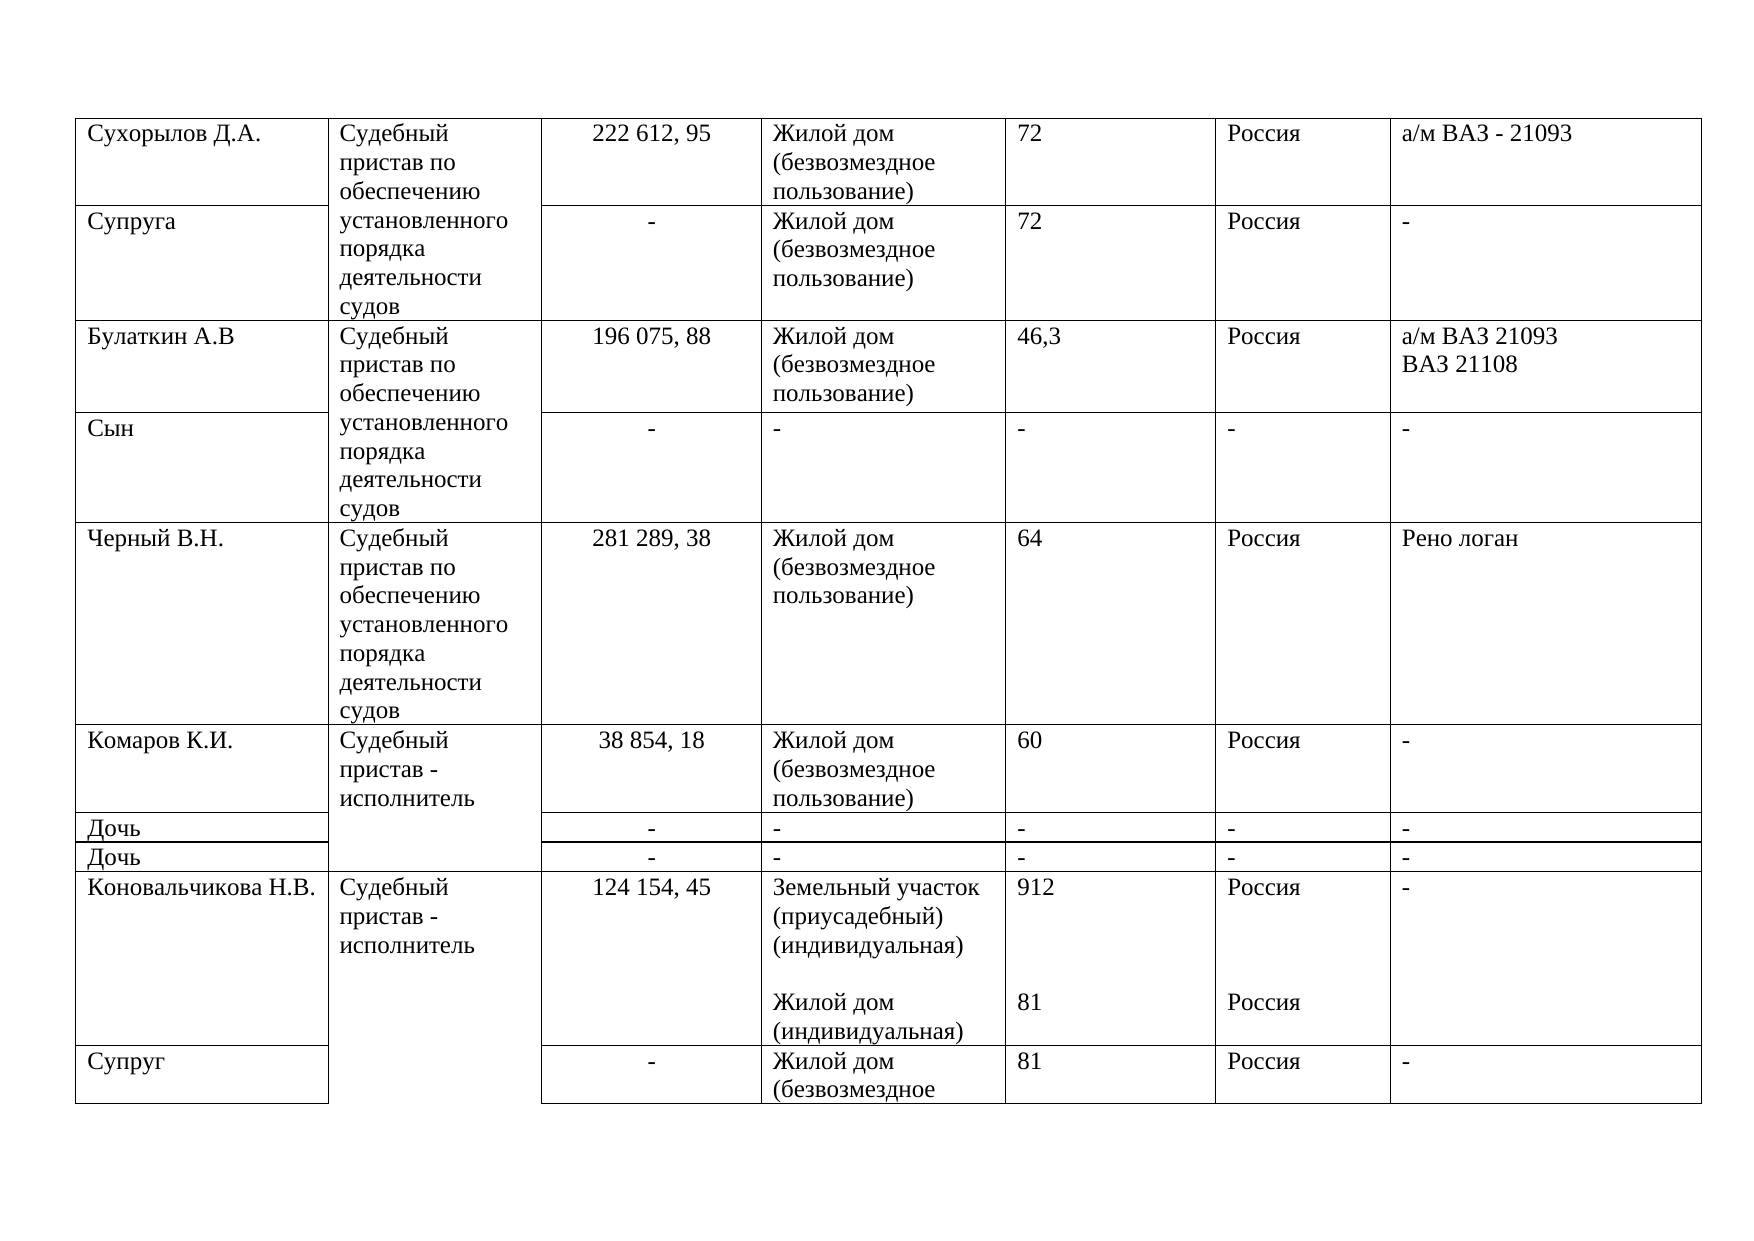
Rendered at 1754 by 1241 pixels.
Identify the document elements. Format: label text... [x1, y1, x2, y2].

table_cell Черный В.Н. [76, 523, 328, 724]
table_cell - [542, 843, 761, 871]
table_cell - [1391, 725, 1701, 812]
table_cell Комаров К.И. [76, 725, 328, 812]
table_cell Земельный участок (приусадебный) (индивидуальная) Жилой дом (индивидуальная) [762, 872, 1005, 1045]
table_cell Рено логан [1391, 523, 1701, 724]
table_cell Судебный пристав по обеспечению установленного порядка деятельности судов [329, 523, 541, 724]
table_cell - [542, 1046, 761, 1103]
table_cell 912 81 [1006, 872, 1215, 1045]
table_cell Сухорылов Д.А. [76, 119, 328, 205]
table_cell - [762, 813, 1005, 841]
table_cell Судебный пристав по обеспечению установленного порядка деятельности судов [329, 321, 541, 522]
table_cell - [1391, 813, 1701, 841]
table_cell Судебный пристав - исполнитель [329, 725, 541, 871]
table_cell - [1391, 1046, 1701, 1103]
table_cell - [1216, 413, 1390, 522]
table_cell Дочь [76, 843, 328, 871]
table_cell Жилой дом (безвозмездное пользование) [762, 523, 1005, 724]
table_cell - [1216, 813, 1390, 841]
table_cell Сын [76, 413, 328, 522]
table_cell Россия [1216, 321, 1390, 412]
table_cell Россия Россия [1216, 872, 1390, 1045]
table_cell - [542, 413, 761, 522]
table_cell - [762, 413, 1005, 522]
table_cell - [542, 813, 761, 841]
table_cell 81 [1006, 1046, 1215, 1103]
table_cell а/м ВАЗ - 21093 [1391, 119, 1701, 205]
table_cell 72 [1006, 206, 1215, 320]
table_cell Жилой дом (безвозмездное [762, 1046, 1005, 1103]
table_cell Дочь [76, 813, 328, 841]
table_cell а/м ВАЗ 21093 ВАЗ 21108 [1391, 321, 1701, 412]
table_cell Супруг [76, 1046, 328, 1103]
table_cell Россия [1216, 119, 1390, 205]
table_cell 60 [1006, 725, 1215, 812]
table_cell - [1391, 413, 1701, 522]
table_cell Жилой дом (безвозмездное пользование) [762, 119, 1005, 205]
table_cell 196 075, 88 [542, 321, 761, 412]
table_cell Россия [1216, 523, 1390, 724]
table_cell - [1391, 843, 1701, 871]
table_cell - [542, 206, 761, 320]
table_cell 124 154, 45 [542, 872, 761, 1045]
table_cell 46,3 [1006, 321, 1215, 412]
table_cell - [1006, 413, 1215, 522]
table_cell - [1216, 843, 1390, 871]
table_cell 38 854, 18 [542, 725, 761, 812]
table_cell Судебный пристав по обеспечению установленного порядка деятельности судов [329, 119, 541, 320]
table_cell Супруга [76, 206, 328, 320]
table_cell Россия [1216, 725, 1390, 812]
table_cell Жилой дом (безвозмездное пользование) [762, 725, 1005, 812]
table_cell - [1006, 843, 1215, 871]
table_cell 222 612, 95 [542, 119, 761, 205]
table_cell Россия [1216, 206, 1390, 320]
table_cell 281 289, 38 [542, 523, 761, 724]
table_cell Коновальчикова Н.В. [76, 872, 328, 1045]
table_cell - [762, 843, 1005, 871]
table_cell - [1006, 813, 1215, 841]
table_cell 64 [1006, 523, 1215, 724]
table_cell Жилой дом (безвозмездное пользование) [762, 206, 1005, 320]
table_cell Булаткин А.В [76, 321, 328, 412]
table_cell Жилой дом (безвозмездное пользование) [762, 321, 1005, 412]
table_cell Россия [1216, 1046, 1390, 1103]
table_cell Судебный пристав - исполнитель [329, 872, 541, 1103]
table_cell 72 [1006, 119, 1215, 205]
table_cell - [1391, 206, 1701, 320]
table_cell - [1391, 872, 1701, 1045]
